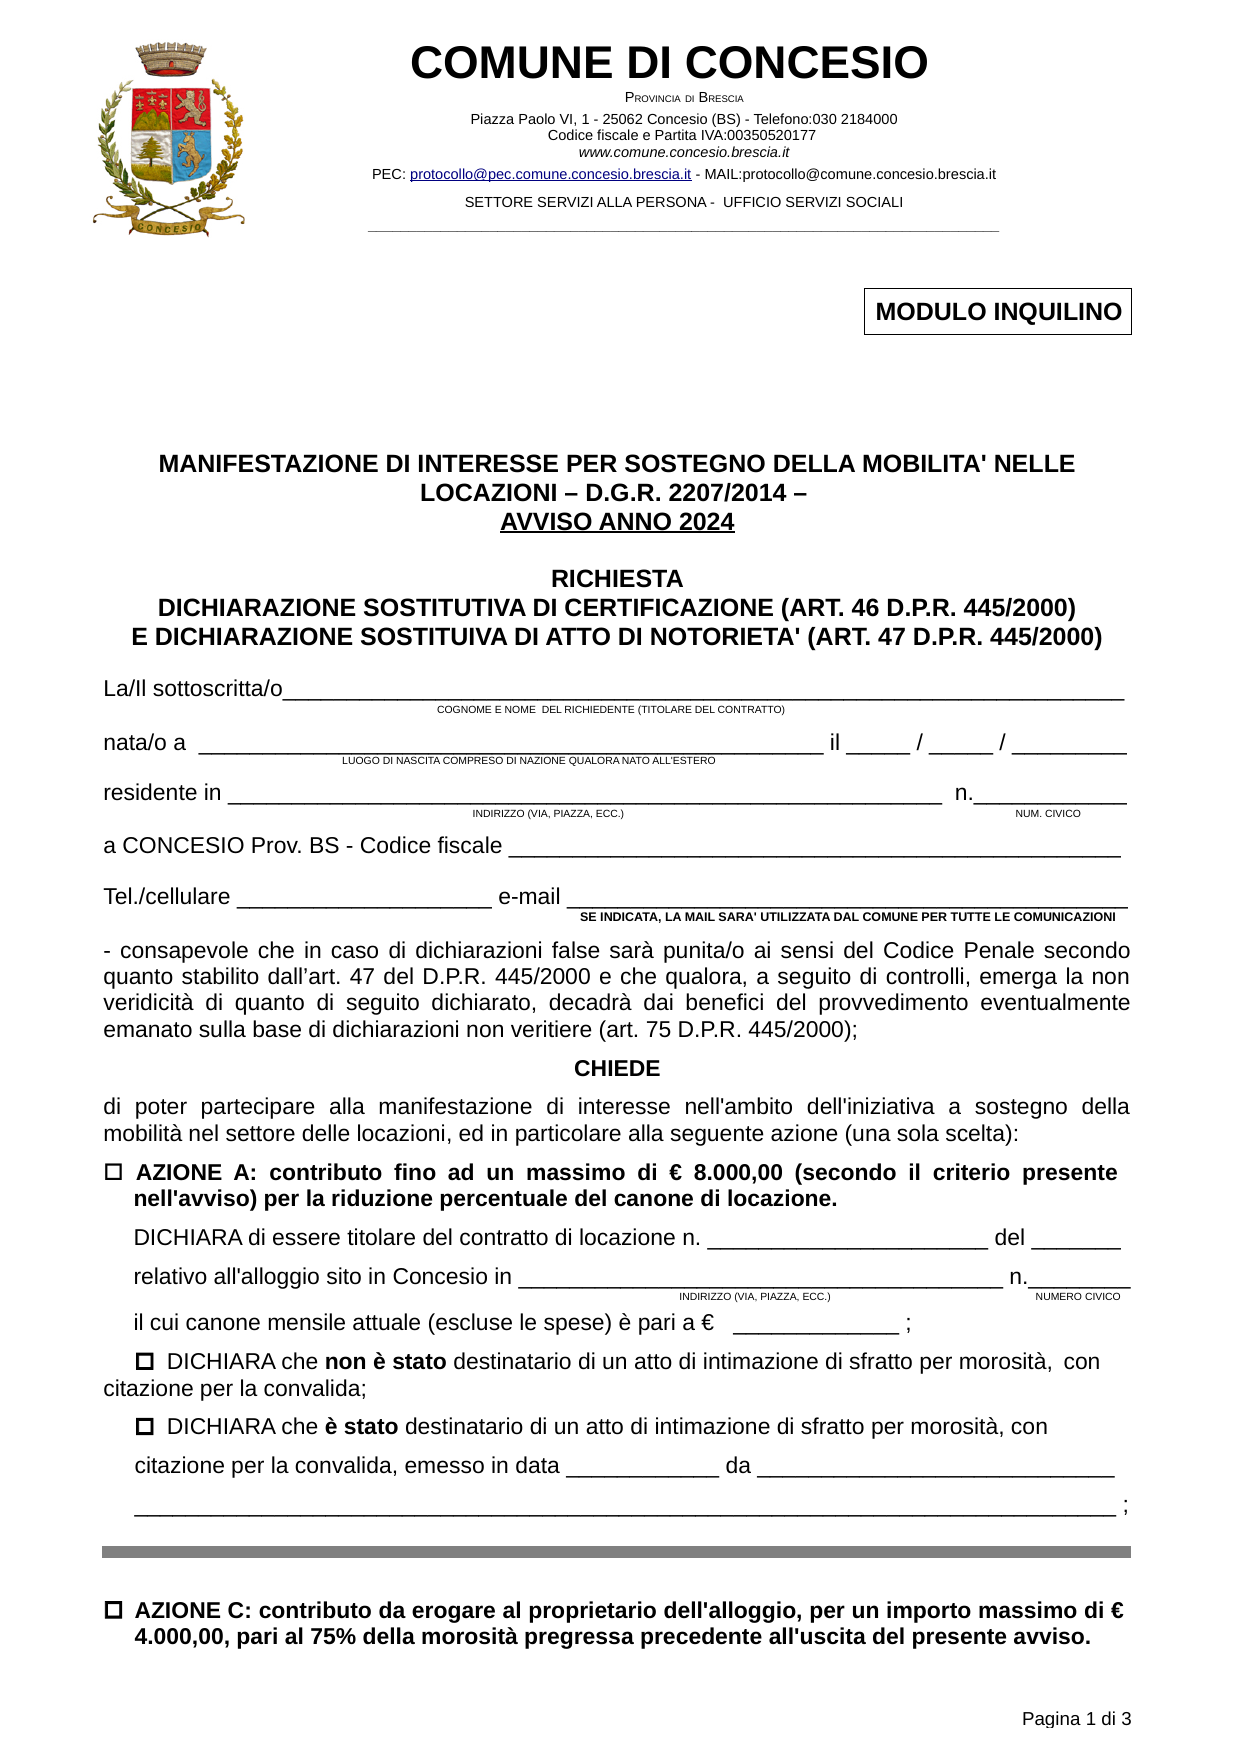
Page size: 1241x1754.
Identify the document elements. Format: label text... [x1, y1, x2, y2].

text  DICHIARA che è stato destinatario di un atto di intimazione di sfratto per morosità, con [103, 1413, 1131, 1440]
text La/Il sottoscritta/o__________________________________________________________________ [103, 675, 1131, 702]
text DICHIARAZIONE SOSTITUTIVA DI CERTIFICAZIONE (ART. 46 D.P.R. 445/2000) [103, 593, 1131, 621]
text SE INDICATA, LA MAIL SARA' UTILIZZATA DAL COMUNE PER TUTTE LE COMUNICAZIONI [103, 910, 1131, 924]
text  AZIONE A: contributo fino ad un massimo di € 8.000,00 (secondo il criterio presente nell'avviso) per la riduzione percentuale del canone di locazione. [103, 1158, 1131, 1211]
text - consapevole che in caso di dichiarazioni false sarà punita/o ai sensi del Codice Penale secondo quanto stabilito dall’art. 47 del D.P.R. 445/2000 e che qualora, a seguito di controlli, emerga la non veridicità di quanto di seguito dichiarato, decadrà dai benefici del provvedimento eventualmente emanato sulla base di dichiarazioni non veritiere (art. 75 D.P.R. 445/2000); [103, 937, 1131, 1042]
text citazione per la convalida, emesso in data ____________ da ____________________________ [103, 1452, 1131, 1478]
text INDIRIZZO (VIA, PIAZZA, ECC.) NUMERO CIVICO [103, 1289, 1131, 1303]
text MANIFESTAZIONE DI INTERESSE PER SOSTEGNO DELLA MOBILITA' NELLE LOCAZIONI – D.G.R. 2207/2014 – [103, 449, 1131, 506]
text residente in ________________________________________________________ n.____________ [103, 779, 1131, 806]
subtitle MODULO INQUILINO [873, 297, 1122, 326]
text relativo all'alloggio sito in Concesio in ______________________________________ n.________ [103, 1263, 1131, 1289]
text _____________________________________________________________________________ ; [103, 1491, 1131, 1517]
text E DICHIARAZIONE SOSTITUIVA DI ATTO DI NOTORIETA' (ART. 47 D.P.R. 445/2000) [103, 621, 1131, 650]
picture [89, 39, 249, 239]
text Tel./cellulare ____________________ e-mail ____________________________________________ [103, 883, 1131, 910]
text nata/o a _________________________________________________ il _____ / _____ / _________ LUOGO DI NASCITA COMPRESO DI NAZIONE QUALORA NATO ALL'ESTERO [103, 728, 1131, 767]
text  DICHIARA che non è stato destinatario di un atto di intimazione di sfratto per morosità, con citazione per la convalida; [103, 1348, 1131, 1401]
text AVVISO ANNO 2024 [103, 506, 1131, 535]
text  AZIONE C: contributo da erogare al proprietario dell'alloggio, per un importo massimo di € 4.000,00, pari al 75% della morosità pregressa precedente all'uscita del presente avviso. [103, 1597, 1131, 1649]
text RICHIESTA [103, 564, 1131, 593]
text DICHIARA di essere titolare del contratto di locazione n. ______________________ del _______ [103, 1224, 1131, 1250]
text a CONCESIO Prov. BS - Codice fiscale ________________________________________________ [103, 832, 1131, 859]
text il cui canone mensile attuale (escluse le spese) è pari a € _____________ ; [103, 1309, 1131, 1336]
text COGNOME E NOME DEL RICHIEDENTE (TITOLARE DEL CONTRATTO) [103, 702, 1131, 716]
text INDIRIZZO (VIA, PIAZZA, ECC.) NUM. CIVICO [103, 806, 1131, 820]
text di poter partecipare alla manifestazione di interesse nell'ambito dell'iniziativa a sostegno della mobilità nel settore delle locazioni, ed in particolare alla seguente azione (una sola scelta): [103, 1093, 1131, 1146]
text CHIEDE [103, 1054, 1131, 1081]
